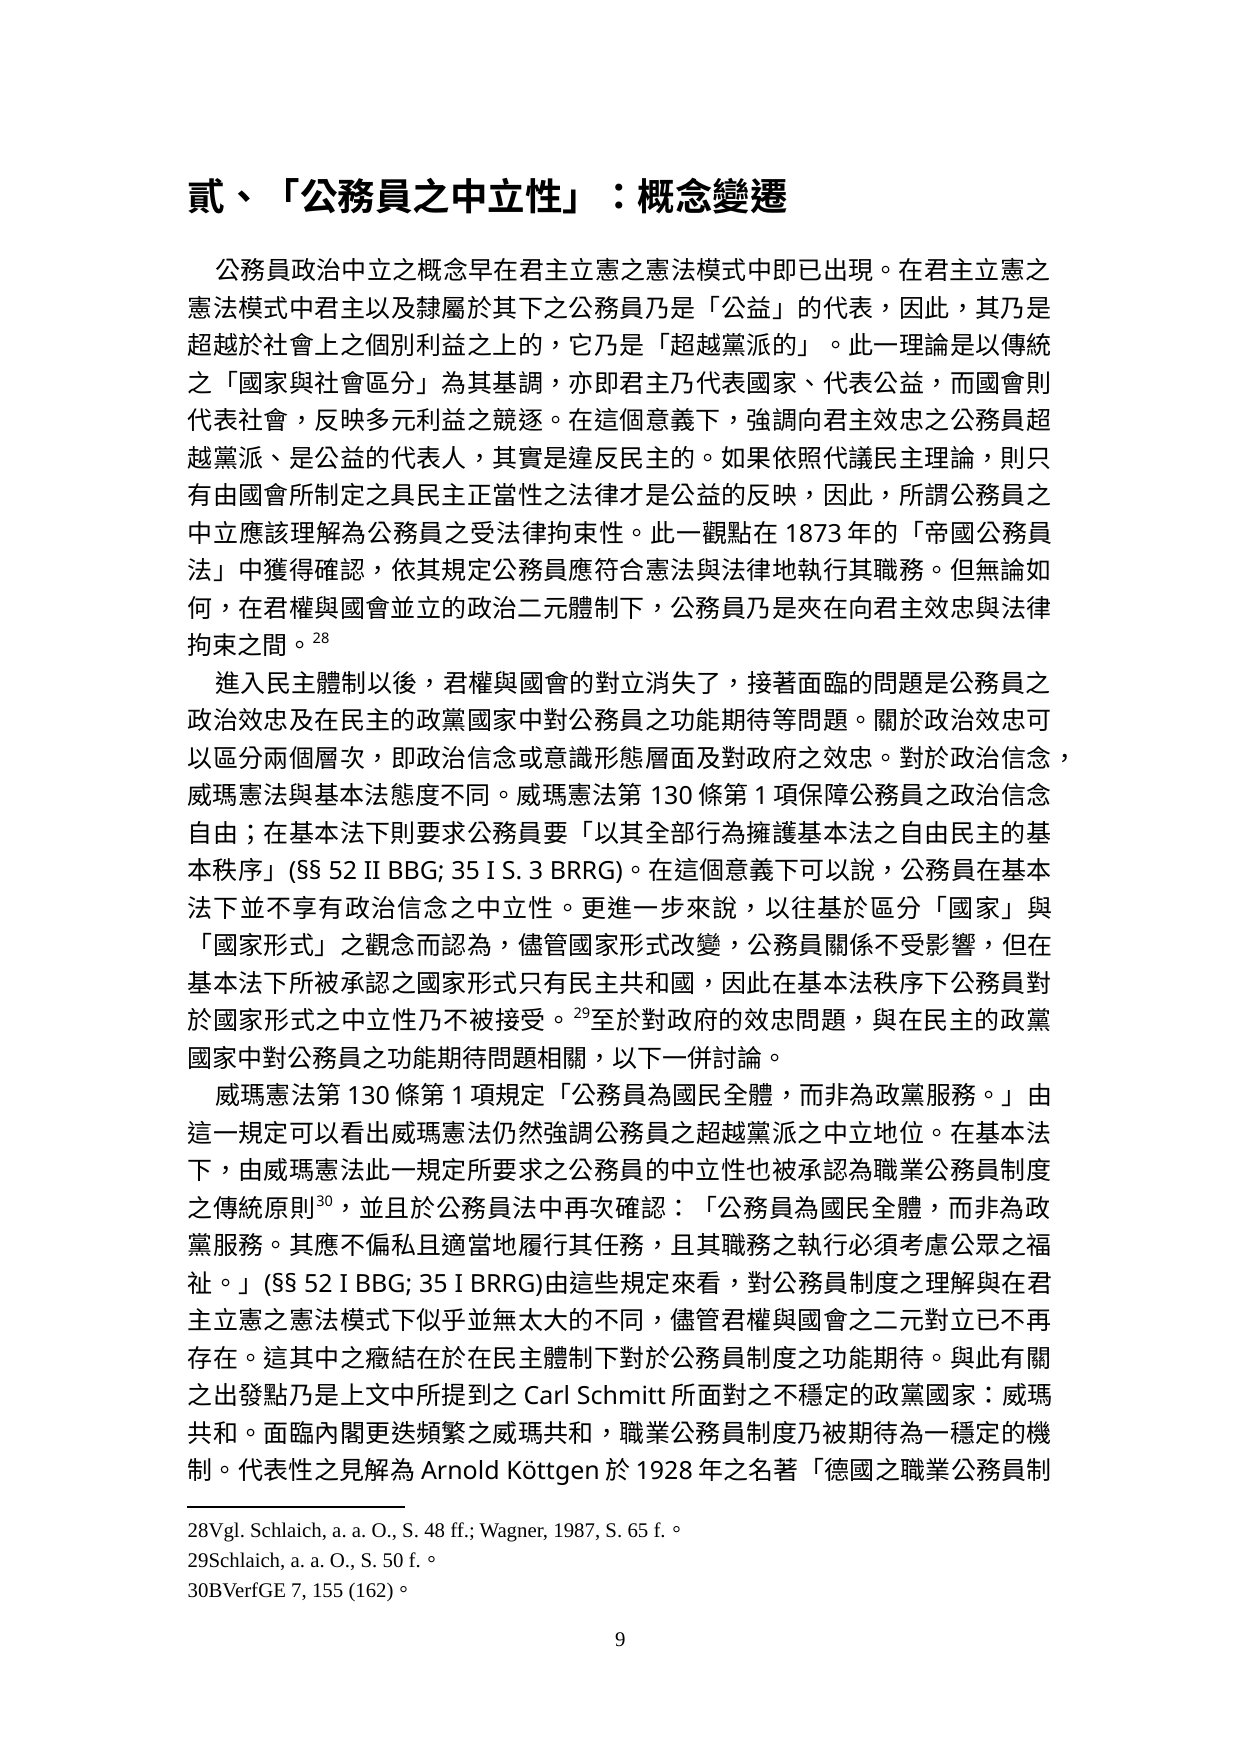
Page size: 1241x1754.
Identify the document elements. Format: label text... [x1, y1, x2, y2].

subtitle 貳、「公務員之中立性」：概念變遷 [187, 150, 1053, 225]
text 進入民主體制以後，君權與國會的對立消失了，接著面臨的問題是公務員之政治效忠及在民主的政黨國家中對公務員之功能期待等問題。關於政治效忠可以區分兩個層次，即政治信念或意識形態層面及對政府之效忠。對於政治信念，威瑪憲法與基本法態度不同。威瑪憲法第130條第1項保障公務員之政治信念自由；在基本法下則要求公務員要「以其全部行為擁護基本法之自由民主的基本秩序」(§§ 52 II BBG; 35 I S. 3 BRRG)。在這個意義下可以說，公務員在基本法下並不享有政治信念之中立性。更進一步來說，以往基於區分「國家」與「國家形式」之觀念而認為，儘管國家形式改變，公務員關係不受影響，但在基本法下所被承認之國家形式只有民主共和國，因此在基本法秩序下公務員對於國家形式之中立性乃不被接受。至於對政府的效忠問題，與在民主的政黨國家中對公務員之功能期待問題相關，以下一併討論。 [187, 656, 1053, 1069]
text Schlaich, a. a. O., S. 50 f.。 [187, 1543, 1053, 1574]
text 威瑪憲法第130條第1項規定「公務員為國民全體，而非為政黨服務。」由這一規定可以看出威瑪憲法仍然強調公務員之超越黨派之中立地位。在基本法下，由威瑪憲法此一規定所要求之公務員的中立性也被承認為職業公務員制度之傳統原則，並且於公務員法中再次確認：「公務員為國民全體，而非為政黨服務。其應不偏私且適當地履行其任務，且其職務之執行必須考慮公眾之福祉。」(§§ 52 I BBG; 35 I BRRG)由這些規定來看，對公務員制度之理解與在君主立憲之憲法模式下似乎並無太大的不同，儘管君權與國會之二元對立已不再存在。這其中之癥結在於在民主體制下對於公務員制度之功能期待。與此有關之出發點乃是上文中所提到之Carl Schmitt所面對之不穩定的政黨國家：威瑪共和。面臨內閣更迭頻繁之威瑪共和，職業公務員制度乃被期待為一穩定的機制。代表性之見解為Arnold Köttgen於1928年之名著「德國之職業公務員制 [187, 1069, 1053, 1481]
text 公務員政治中立之概念早在君主立憲之憲法模式中即已出現。在君主立憲之憲法模式中君主以及隸屬於其下之公務員乃是「公益」的代表，因此，其乃是超越於社會上之個別利益之上的，它乃是「超越黨派的」。此一理論是以傳統之「國家與社會區分」為其基調，亦即君主乃代表國家、代表公益，而國會則代表社會，反映多元利益之競逐。在這個意義下，強調向君主效忠之公務員超越黨派、是公益的代表人，其實是違反民主的。如果依照代議民主理論，則只有由國會所制定之具民主正當性之法律才是公益的反映，因此，所謂公務員之中立應該理解為公務員之受法律拘束性。此一觀點在1873年的「帝國公務員法」中獲得確認，依其規定公務員應符合憲法與法律地執行其職務。但無論如何，在君權與國會並立的政治二元體制下，公務員乃是夾在向君主效忠與法律拘束之間。 [187, 244, 1053, 656]
text Vgl. Schlaich, a. a. O., S. 48 ff.; Wagner, 1987, S. 65 f.。 [187, 1513, 1053, 1543]
text BVerfGE 7, 155 (162)。 [187, 1574, 1053, 1604]
